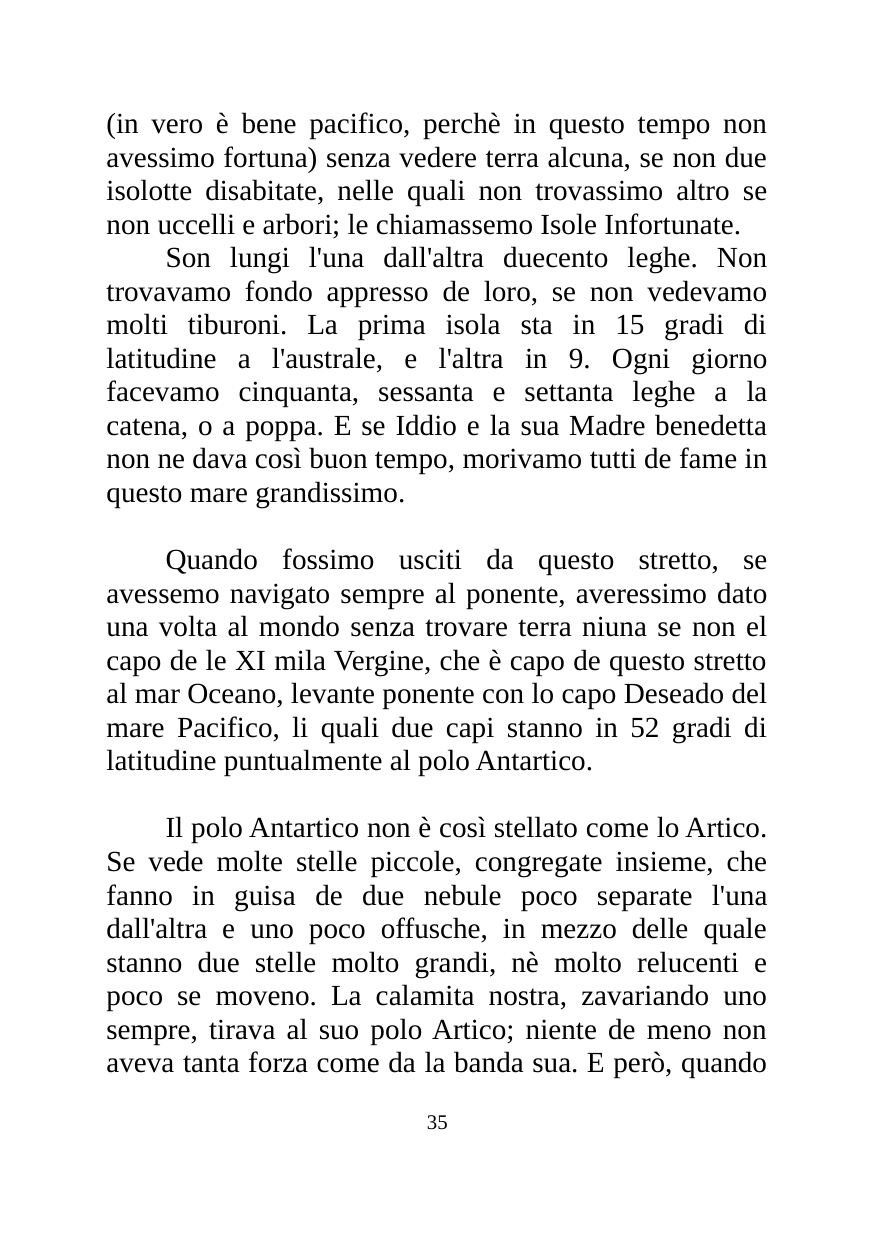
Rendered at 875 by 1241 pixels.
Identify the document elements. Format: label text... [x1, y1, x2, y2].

text Il polo Antartico non è così stellato come lo Artico. Se vede molte stelle piccole, congregate insieme, che fanno in guisa de due nebule poco separate l'una dall'altra e uno poco offusche, in mezzo delle quale stanno due stelle molto grandi, nè molto relucenti e poco se moveno. La calamita nostra, zavariando uno sempre, tirava al suo polo Artico; niente de meno non aveva tanta forza come da la banda sua. E però, quando [106, 811, 768, 1079]
text Son lungi l'una dall'altra duecento leghe. Non trovavamo fondo appresso de loro, se non vedevamo molti tiburoni. La prima isola sta in 15 gradi di latitudine a l'australe, e l'altra in 9. Ogni giorno facevamo cinquanta, sessanta e settanta leghe a la catena, o a poppa. E se Iddio e la sua Madre benedetta non ne dava così buon tempo, morivamo tutti de fame in questo mare grandissimo. [106, 240, 768, 509]
text (in vero è bene pacifico, perchè in questo tempo non avessimo fortuna) senza vedere terra alcuna, se non due isolotte disabitate, nelle quali non trovassimo altro se non uccelli e arbori; le chiamassemo Isole Infortunate. [106, 106, 768, 240]
text Quando fossimo usciti da questo stretto, se avessemo navigato sempre al ponente, averessimo dato una volta al mondo senza trovare terra niuna se non el capo de le XI mila Vergine, che è capo de questo stretto al mar Oceano, levante ponente con lo capo Deseado del mare Pacifico, li quali due capi stanno in 52 gradi di latitudine puntualmente al polo Antartico. [106, 542, 768, 777]
